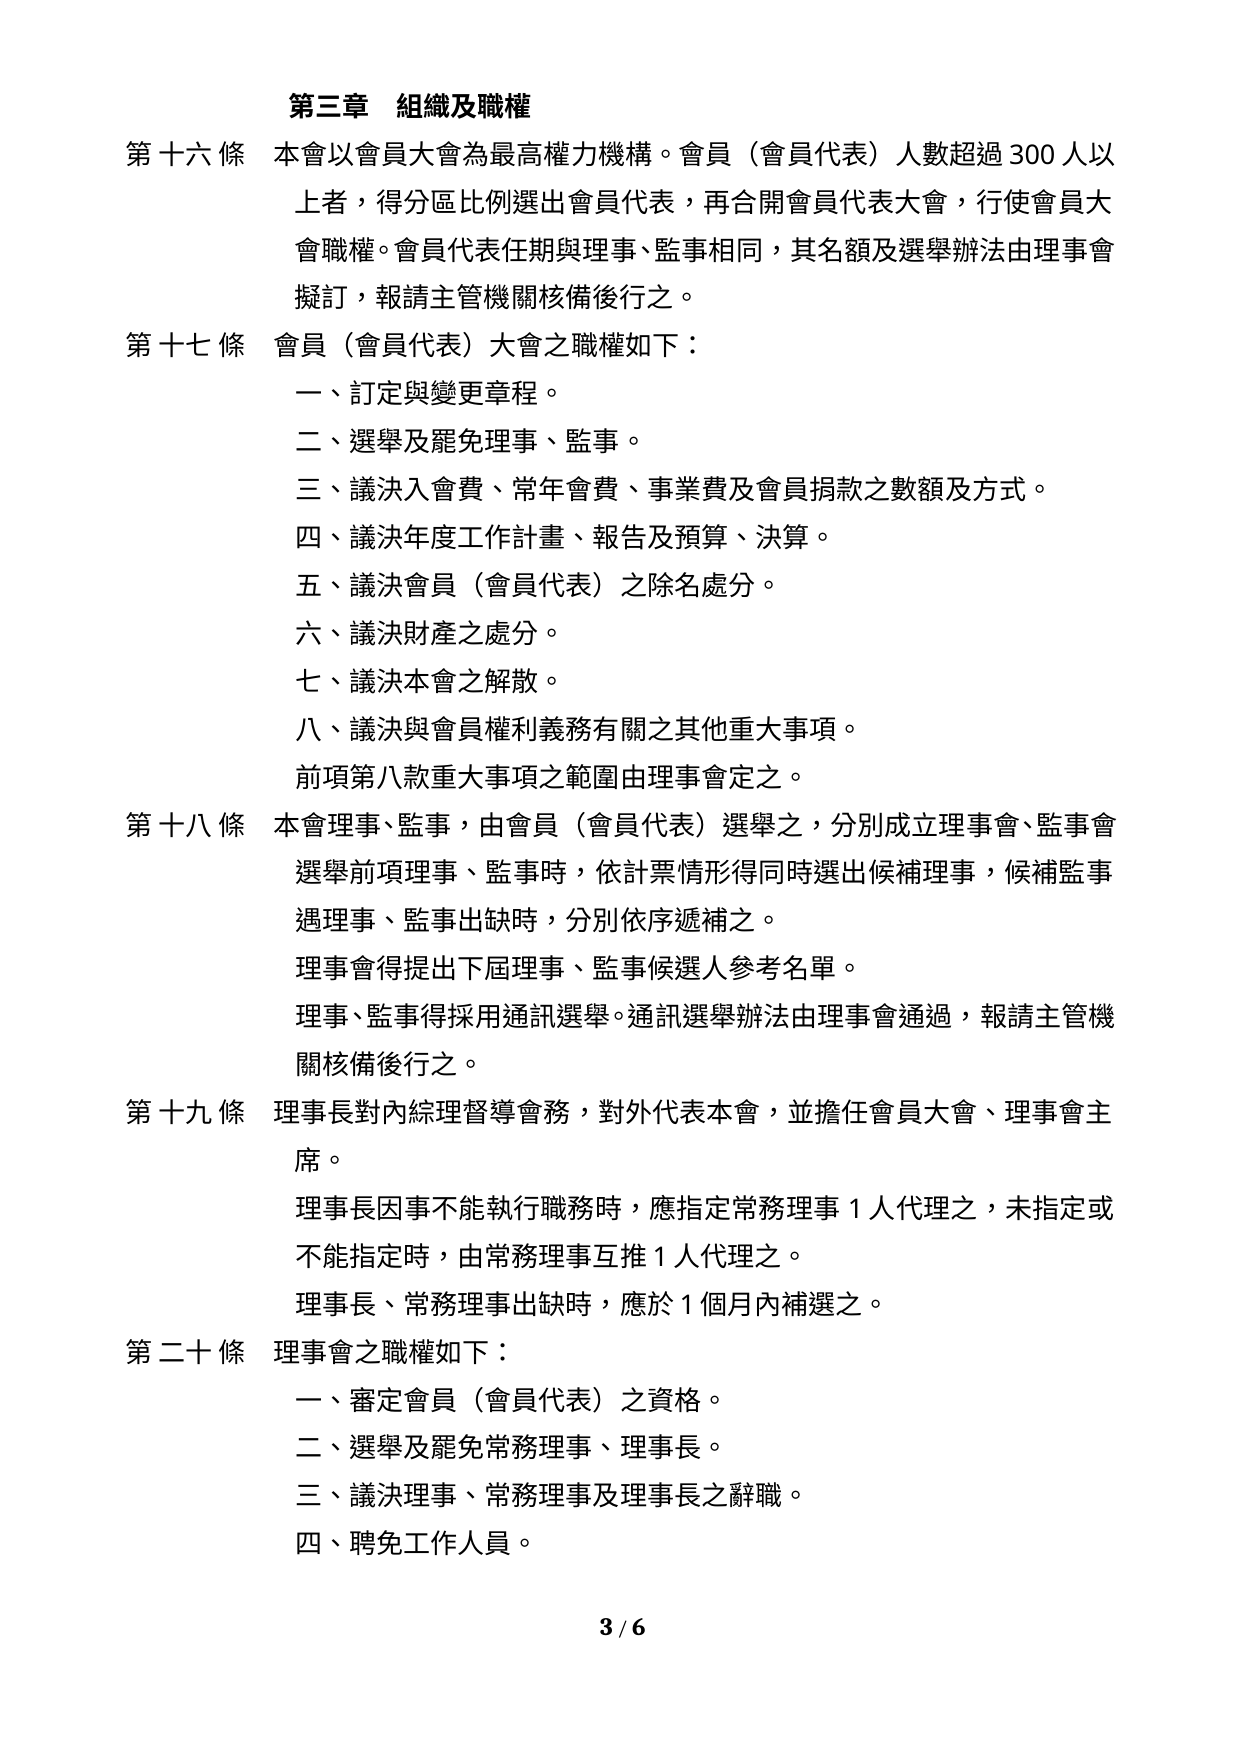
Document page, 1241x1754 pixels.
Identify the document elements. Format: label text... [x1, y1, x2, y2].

text 六、議決財產之處分。 [295, 605, 1115, 653]
text 第 十九 條 理事長對內綜理督導會務，對外代表本會，並擔任會員大會、理事會主席。 [125, 1084, 1115, 1180]
text 第 十八 條 本會理事、監事，由會員（會員代表）選舉之，分別成立理事會、監事會。 [125, 797, 1115, 844]
text 理事、監事得採用通訊選舉。通訊選舉辦法由理事會通過，報請主管機關核備後行之。 [295, 988, 1115, 1084]
text 八、議決與會員權利義務有關之其他重大事項。 [295, 701, 1115, 749]
text 二、選舉及罷免常務理事、理事長。 [295, 1419, 1115, 1467]
text 第 十七 條 會員（會員代表）大會之職權如下： [125, 317, 1115, 365]
text 四、議決年度工作計畫、報告及預算、決算。 [295, 509, 1115, 557]
text 理事長、常務理事出缺時，應於1個月內補選之。 [295, 1276, 1115, 1324]
text 第 十六 條 本會以會員大會為最高權力機構。會員（會員代表）人數超過300人以上者，得分區比例選出會員代表，再合開會員代表大會，行使會員大會職權。會員代表任期與理事、監事相同，其名額及選舉辦法由理事會擬訂，報請主管機關核備後行之。 [125, 126, 1115, 317]
text 前項第八款重大事項之範圍由理事會定之。 [295, 749, 1115, 797]
text 七、議決本會之解散。 [295, 653, 1115, 701]
text 理事會得提出下屆理事、監事候選人參考名單。 [295, 940, 1115, 988]
text 三、議決入會費、常年會費、事業費及會員捐款之數額及方式。 [295, 461, 1115, 509]
text 二、選舉及罷免理事、監事。 [295, 413, 1115, 461]
text 選舉前項理事、監事時，依計票情形得同時選出候補理事，候補監事，遇理事、監事出缺時，分別依序遞補之。 [295, 844, 1115, 940]
text 理事長因事不能執行職務時，應指定常務理事1人代理之，未指定或不能指定時，由常務理事互推1人代理之。 [295, 1180, 1115, 1276]
text 四、聘免工作人員。 [295, 1515, 1115, 1563]
text 三、議決理事、常務理事及理事長之辭職。 [295, 1467, 1115, 1515]
text 第 二十 條 理事會之職權如下： [125, 1324, 1115, 1372]
text 一、訂定與變更章程。 [295, 365, 1115, 413]
text 第三章 組織及職權 [125, 78, 1115, 126]
text 一、審定會員（會員代表）之資格。 [295, 1372, 1115, 1419]
text 五、議決會員（會員代表）之除名處分。 [295, 557, 1115, 605]
